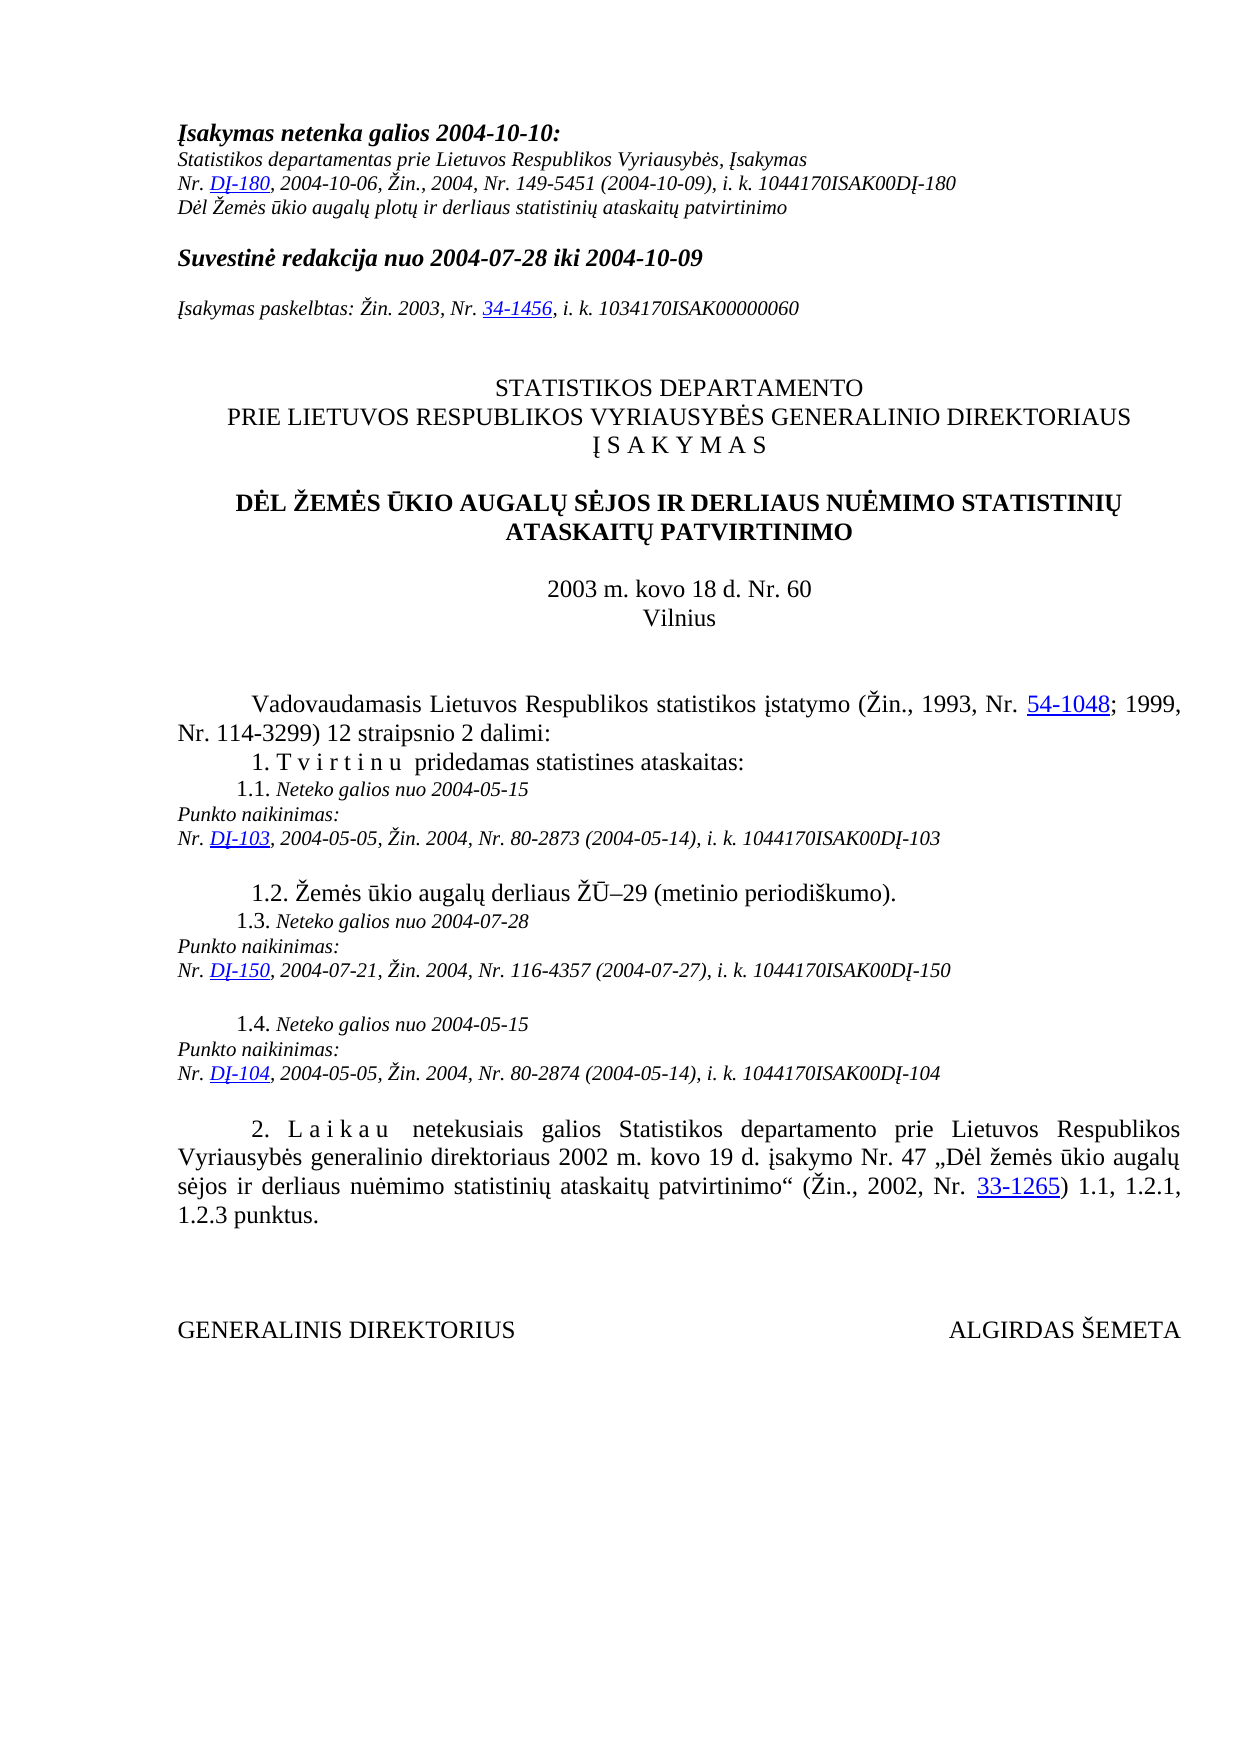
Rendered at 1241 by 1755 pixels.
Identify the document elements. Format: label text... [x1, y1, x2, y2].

text Statistikos departamentas prie Lietuvos Respublikos Vyriausybės, Įsakymas [177, 147, 1181, 171]
text Dėl Žemės ūkio augalų plotų ir derliaus statistinių ataskaitų patvirtinimo [177, 195, 1181, 219]
text PRIE LIETUVOS RESPUBLIKOS VYRIAUSYBĖS GENERALINIO DIREKTORIAUS [177, 402, 1181, 430]
text Įsakymas paskelbtas: Žin. 2003, Nr. 34-1456, i. k. 1034170ISAK00000060 [177, 296, 1181, 320]
text Vadovaudamasis Lietuvos Respublikos statistikos įstatymo (Žin., 1993, Nr. 54-1048; 1999, Nr. 114-3299) 12 straipsnio 2 dalimi: [177, 689, 1181, 747]
text STATISTIKOS DEPARTAMENTO [177, 373, 1181, 402]
text DĖL ŽEMĖS ŪKIO AUGALŲ SĖJOS IR DERLIAUS NUĖMIMO STATISTINIŲ ATASKAITŲ PATVIRTINIMO [177, 488, 1181, 545]
text Punkto naikinimas: [177, 802, 1181, 826]
text Suvestinė redakcija nuo 2004-07-28 iki 2004-10-09 [177, 243, 1181, 272]
text Į S A K Y M A S [177, 430, 1181, 459]
text 2. Laikau netekusiais galios Statistikos departamento prie Lietuvos Respublikos Vyriausybės generalinio direktoriaus 2002 m. kovo 19 d. įsakymo Nr. 47 „Dėl žemės ūkio augalų sėjos ir derliaus nuėmimo statistinių ataskaitų patvirtinimo“ (Žin., 2002, Nr. 33-1265) 1.1, 1.2.1, 1.2.3 punktus. [177, 1114, 1181, 1229]
text 2003 m. kovo 18 d. Nr. 60 [177, 574, 1181, 603]
text Vilnius [177, 603, 1181, 632]
text 1.3. Neteko galios nuo 2004-07-28 [177, 907, 1181, 934]
text 1.2. Žemės ūkio augalų derliaus ŽŪ–29 (metinio periodiškumo). [177, 878, 1181, 907]
text Punkto naikinimas: [177, 934, 1181, 958]
text 1.4. Neteko galios nuo 2004-05-15 [177, 1011, 1181, 1037]
text Nr. DĮ-104, 2004-05-05, Žin. 2004, Nr. 80-2874 (2004-05-14), i. k. 1044170ISAK00DĮ-104 [177, 1061, 1181, 1085]
text Įsakymas netenka galios 2004-10-10: [177, 118, 1181, 147]
text 1. Tvirtinu pridedamas statistines ataskaitas: [177, 747, 1181, 775]
text Nr. DĮ-103, 2004-05-05, Žin. 2004, Nr. 80-2873 (2004-05-14), i. k. 1044170ISAK00DĮ-103 [177, 826, 1181, 850]
text Nr. DĮ-150, 2004-07-21, Žin. 2004, Nr. 116-4357 (2004-07-27), i. k. 1044170ISAK00DĮ-150 [177, 958, 1181, 982]
text Punkto naikinimas: [177, 1037, 1181, 1061]
text Nr. DĮ-180, 2004-10-06, Žin., 2004, Nr. 149-5451 (2004-10-09), i. k. 1044170ISAK00DĮ-180 [177, 171, 1181, 195]
text 1.1. Neteko galios nuo 2004-05-15 [177, 775, 1181, 802]
text GENERALINIS DIREKTORIUS ALGIRDAS ŠEMETA [177, 1315, 1181, 1344]
